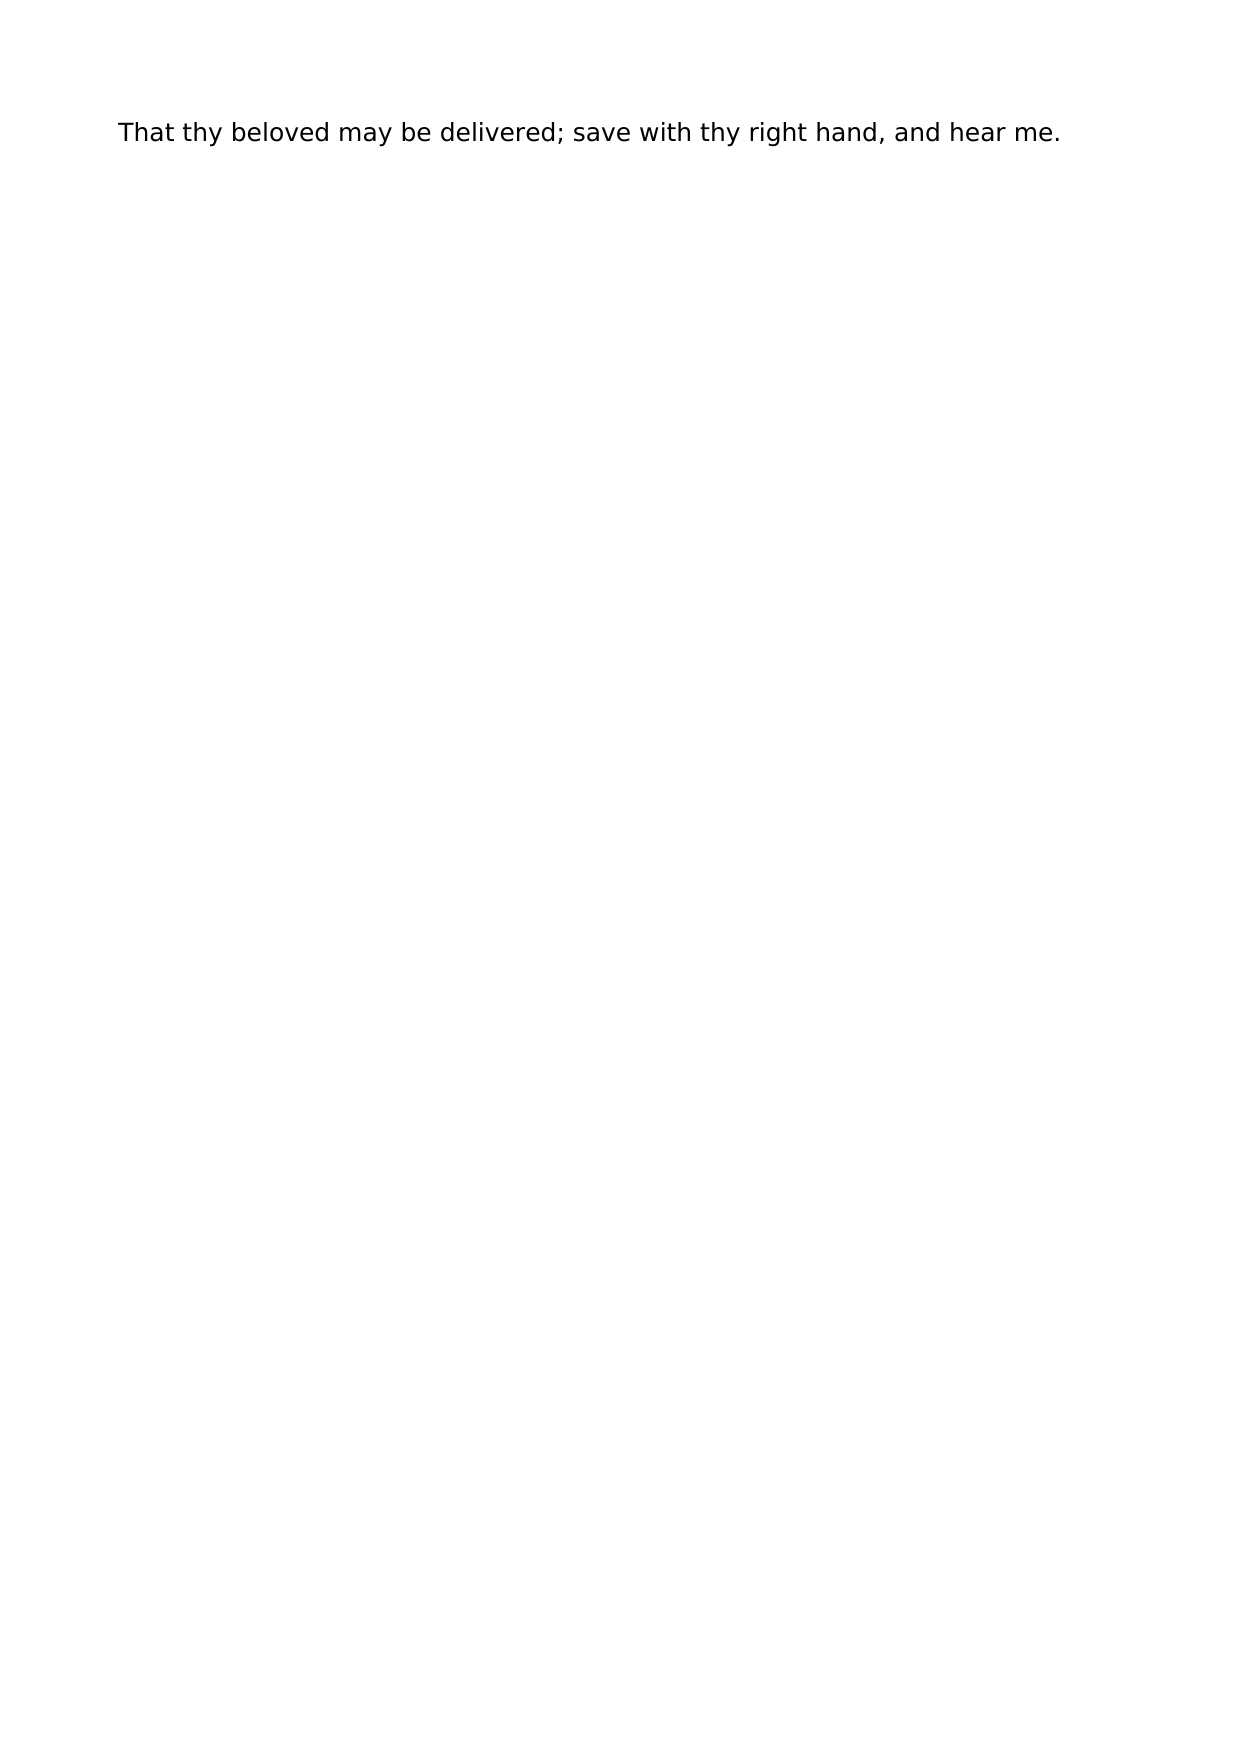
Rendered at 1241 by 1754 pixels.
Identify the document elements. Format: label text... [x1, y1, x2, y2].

text That thy beloved may be delivered; save with thy right hand, and hear me. [118, 118, 1122, 147]
